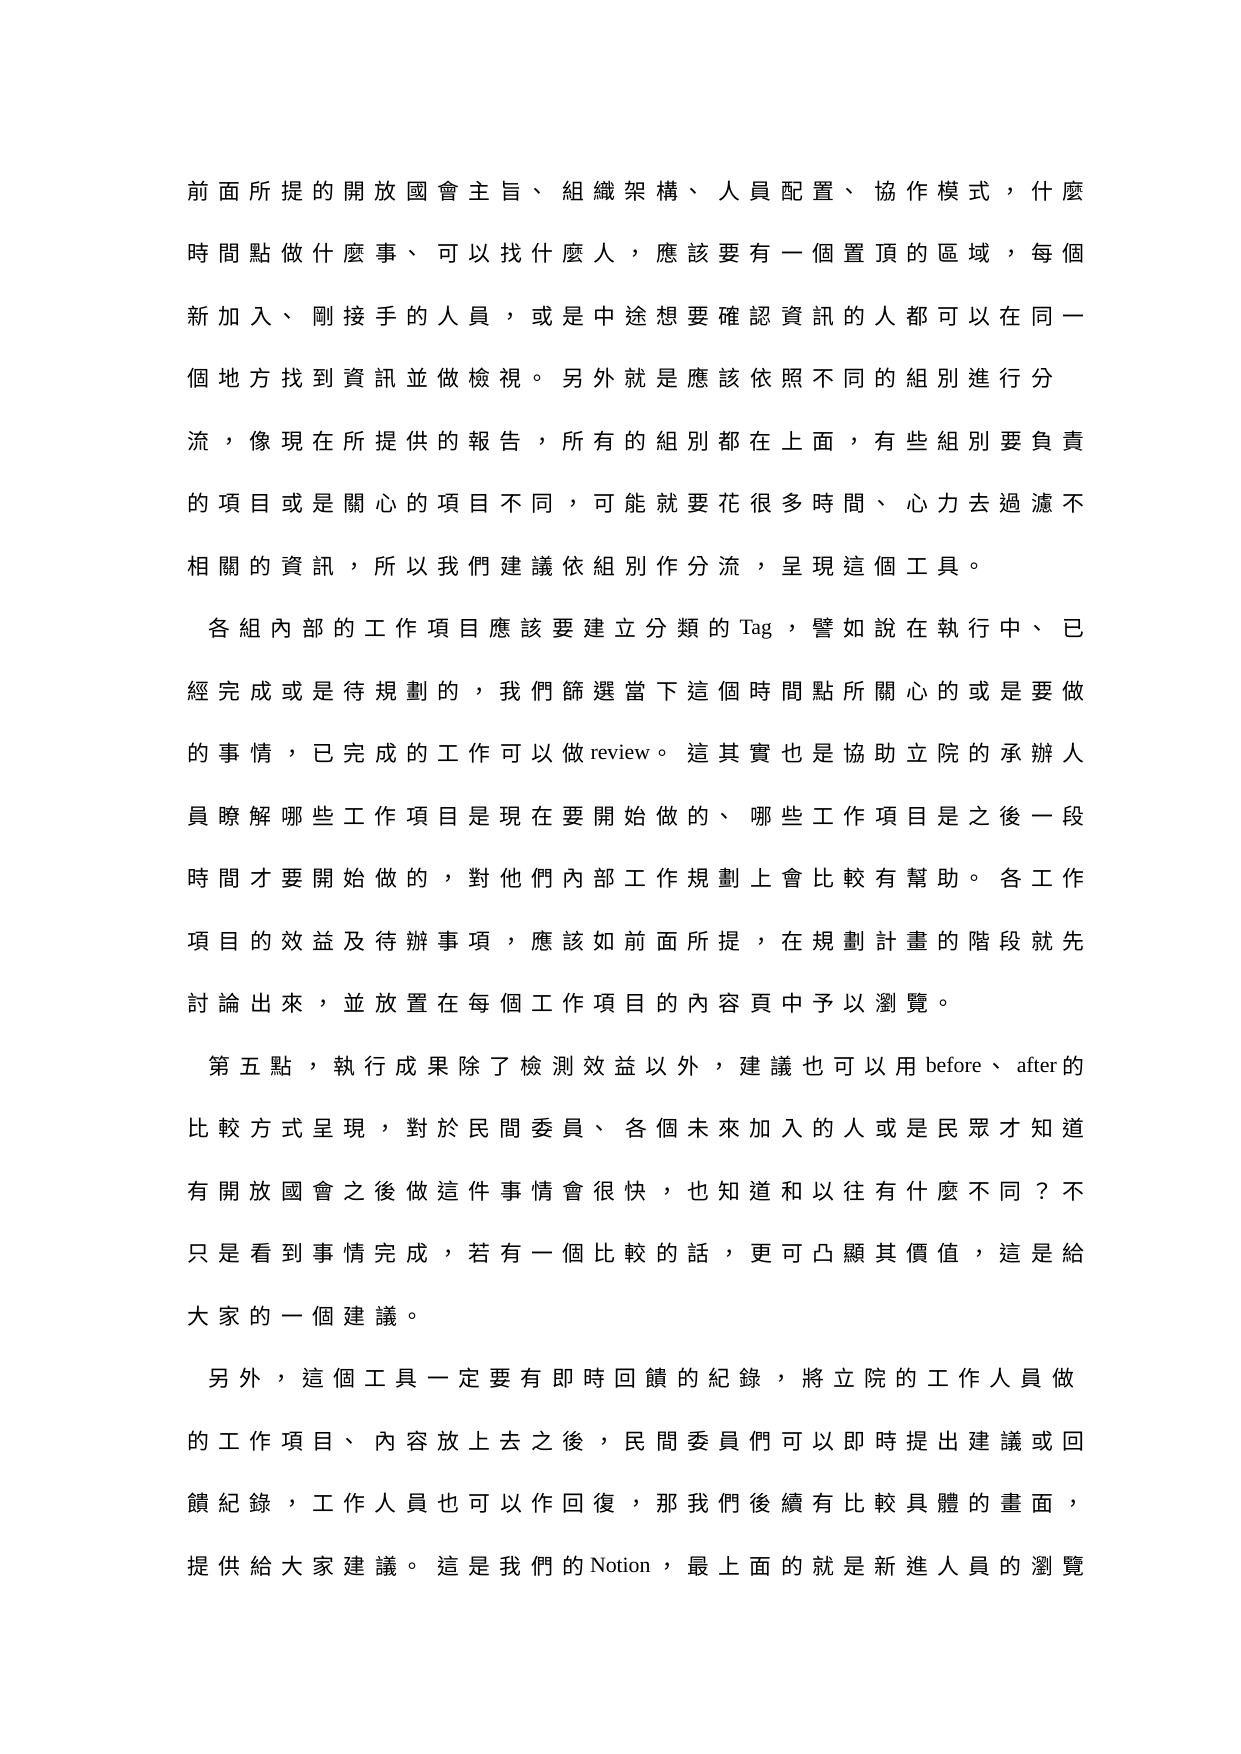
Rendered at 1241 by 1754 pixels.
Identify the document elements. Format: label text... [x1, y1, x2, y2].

text 各組內部的工作項目應該要建立分類的Tag，譬如說在執行中、已經完成或是待規劃的，我們篩選當下這個時間點所關心的或是要做的事情，已完成的工作可以做review。這其實也是協助立院的承辦人員瞭解哪些工作項目是現在要開始做的、哪些工作項目是之後一段時間才要開始做的，對他們內部工作規劃上會比較有幫助。各工作項目的效益及待辦事項，應該如前面所提，在規劃計畫的階段就先討論出來，並放置在每個工作項目的內容頁中予以瀏覽。 [173, 596, 1089, 1033]
text 第五點，執行成果除了檢測效益以外，建議也可以用before、after的比較方式呈現，對於民間委員、各個未來加入的人或是民眾才知道有開放國會之後做這件事情會很快，也知道和以往有什麼不同？不只是看到事情完成，若有一個比較的話，更可凸顯其價值，這是給大家的一個建議。 [173, 1033, 1089, 1346]
text 另外，這個工具一定要有即時回饋的紀錄，將立院的工作人員做的工作項目、內容放上去之後，民間委員們可以即時提出建議或回饋紀錄，工作人員也可以作回復，那我們後續有比較具體的畫面，提供給大家建議。這是我們的Notion，最上面的就是新進人員的瀏覽 [173, 1346, 1089, 1596]
text 前面所提的開放國會主旨、組織架構、人員配置、協作模式，什麼時間點做什麼事、可以找什麼人，應該要有一個置頂的區域，每個新加入、剛接手的人員，或是中途想要確認資訊的人都可以在同一個地方找到資訊並做檢視。另外就是應該依照不同的組別進行分流，像現在所提供的報告，所有的組別都在上面，有些組別要負責的項目或是關心的項目不同，可能就要花很多時間、心力去過濾不相關的資訊，所以我們建議依組別作分流，呈現這個工具。 [173, 158, 1089, 596]
